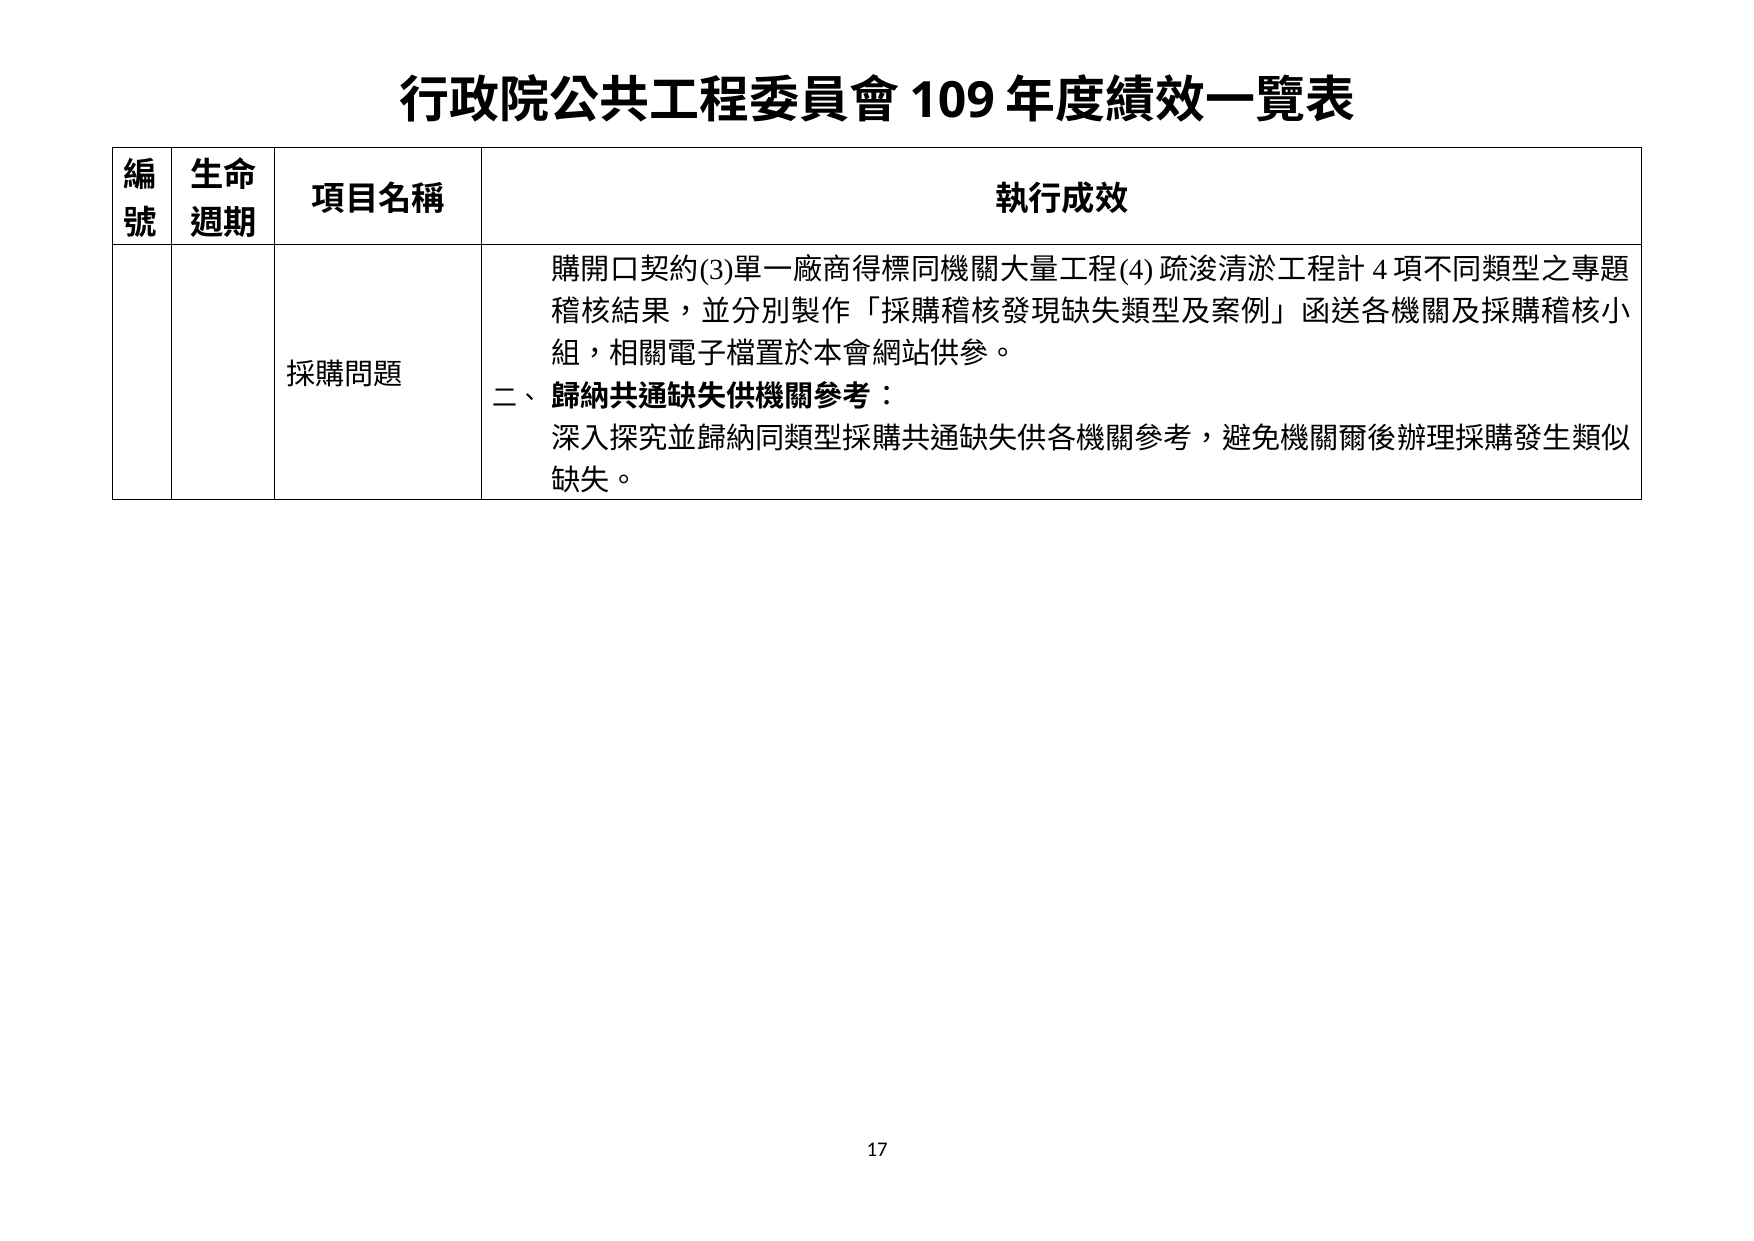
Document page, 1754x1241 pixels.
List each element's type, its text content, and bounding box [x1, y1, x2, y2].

table_cell 採購問題 [275, 245, 481, 499]
table_cell [172, 245, 274, 499]
table_header 生命 週期 [172, 148, 274, 244]
table_cell 購開口契約(3)單一廠商得標同機關大量工程(4) 疏浚清淤工程計4項不同類型之專題稽核結果，並分別製作「採購稽核發現缺失類型及案例」函送各機關及採購稽核小組，相關電子檔置於本會網站供參。 歸納共通缺失供機關參考： 深入探究並歸納同類型採購共通缺失供各機關參考，避免機關爾後辦理採購發生類似缺失。 [482, 245, 1641, 499]
table_header 編號 [113, 148, 171, 244]
table_cell [113, 245, 171, 499]
table_header 執行成效 [482, 148, 1641, 244]
table_header 項目名稱 [275, 148, 481, 244]
